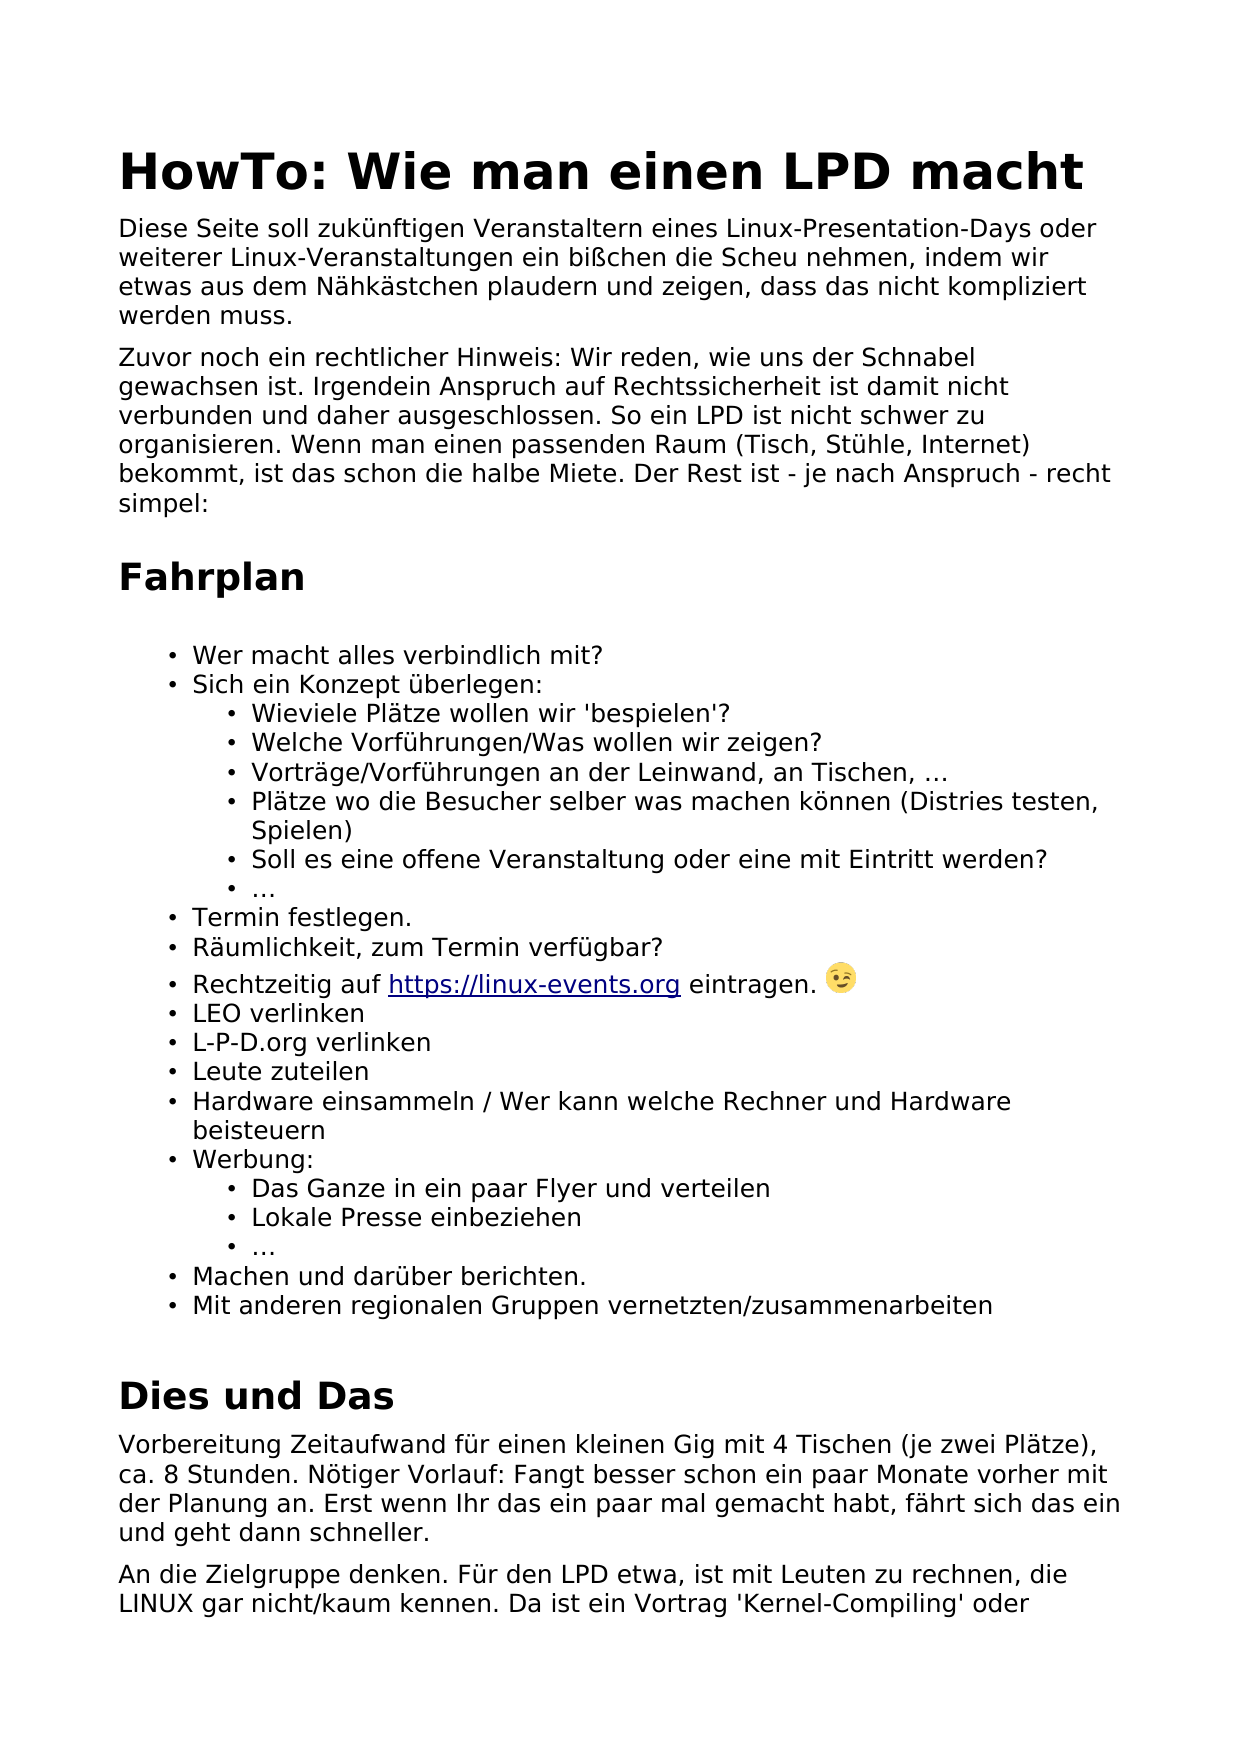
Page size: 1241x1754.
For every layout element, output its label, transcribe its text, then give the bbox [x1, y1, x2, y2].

subtitle HowTo: Wie man einen LPD macht [118, 143, 1122, 201]
list Hardware einsammeln / Wer kann welche Rechner und Hardware beisteuern [177, 1087, 1122, 1145]
text Zuvor noch ein rechtlicher Hinweis: Wir reden, wie uns der Schnabel gewachsen ist. Irgendein Anspruch auf Rechtssicherheit ist damit nicht verbunden und daher ausgeschlossen. So ein LPD ist nicht schwer zu organisieren. Wenn man einen passenden Raum (Tisch, Stühle, Internet) bekommt, ist das schon die halbe Miete. Der Rest ist - je nach Anspruch - recht simpel: [118, 343, 1122, 518]
list Das Ganze in ein paar Flyer und verteilen [236, 1174, 1122, 1203]
picture [825, 962, 857, 994]
list … [236, 874, 1122, 904]
text An die Zielgruppe denken. Für den LPD etwa, ist mit Leuten zu rechnen, die LINUX gar nicht/kaum kennen. Da ist ein Vortrag 'Kernel-Compiling' oder [118, 1560, 1122, 1618]
list Machen und darüber berichten. [177, 1262, 1122, 1291]
text Diese Seite soll zukünftigen Veranstaltern eines Linux-Presentation-Days oder weiterer Linux-Veranstaltungen ein bißchen die Scheu nehmen, indem wir etwas aus dem Nähkästchen plaudern und zeigen, dass das nicht kompliziert werden muss. [118, 214, 1122, 331]
list Leute zuteilen [177, 1057, 1122, 1087]
list … [236, 1232, 1122, 1262]
list Wieviele Plätze wollen wir 'bespielen'? [236, 699, 1122, 729]
subtitle Dies und Das [118, 1374, 1122, 1418]
list Wer macht alles verbindlich mit? [177, 641, 1122, 670]
list Welche Vorführungen/Was wollen wir zeigen? [236, 729, 1122, 758]
list LEO verlinken [177, 999, 1122, 1028]
list Vorträge/Vorführungen an der Leinwand, an Tischen, … [236, 758, 1122, 787]
list Termin festlegen. [177, 904, 1122, 933]
list Plätze wo die Besucher selber was machen können (Distries testen, Spielen) [236, 787, 1122, 845]
text Vorbereitung Zeitaufwand für einen kleinen Gig mit 4 Tischen (je zwei Plätze), ca. 8 Stunden. Nötiger Vorlauf: Fangt besser schon ein paar Monate vorher mit der Planung an. Erst wenn Ihr das ein paar mal gemacht habt, fährt sich das ein und geht dann schneller. [118, 1431, 1122, 1547]
list Räumlichkeit, zum Termin verfügbar? [177, 933, 1122, 962]
list L-P-D.org verlinken [177, 1028, 1122, 1057]
subtitle Fahrplan [118, 556, 1122, 599]
list Rechtzeitig auf https://linux-events.org eintragen. [177, 962, 1122, 999]
list Sich ein Konzept überlegen: [177, 670, 1122, 699]
list Lokale Presse einbeziehen [236, 1203, 1122, 1232]
list Soll es eine offene Veranstaltung oder eine mit Eintritt werden? [236, 845, 1122, 874]
list Werbung: [177, 1145, 1122, 1174]
list Mit anderen regionalen Gruppen vernetzten/zusammenarbeiten [177, 1291, 1122, 1320]
